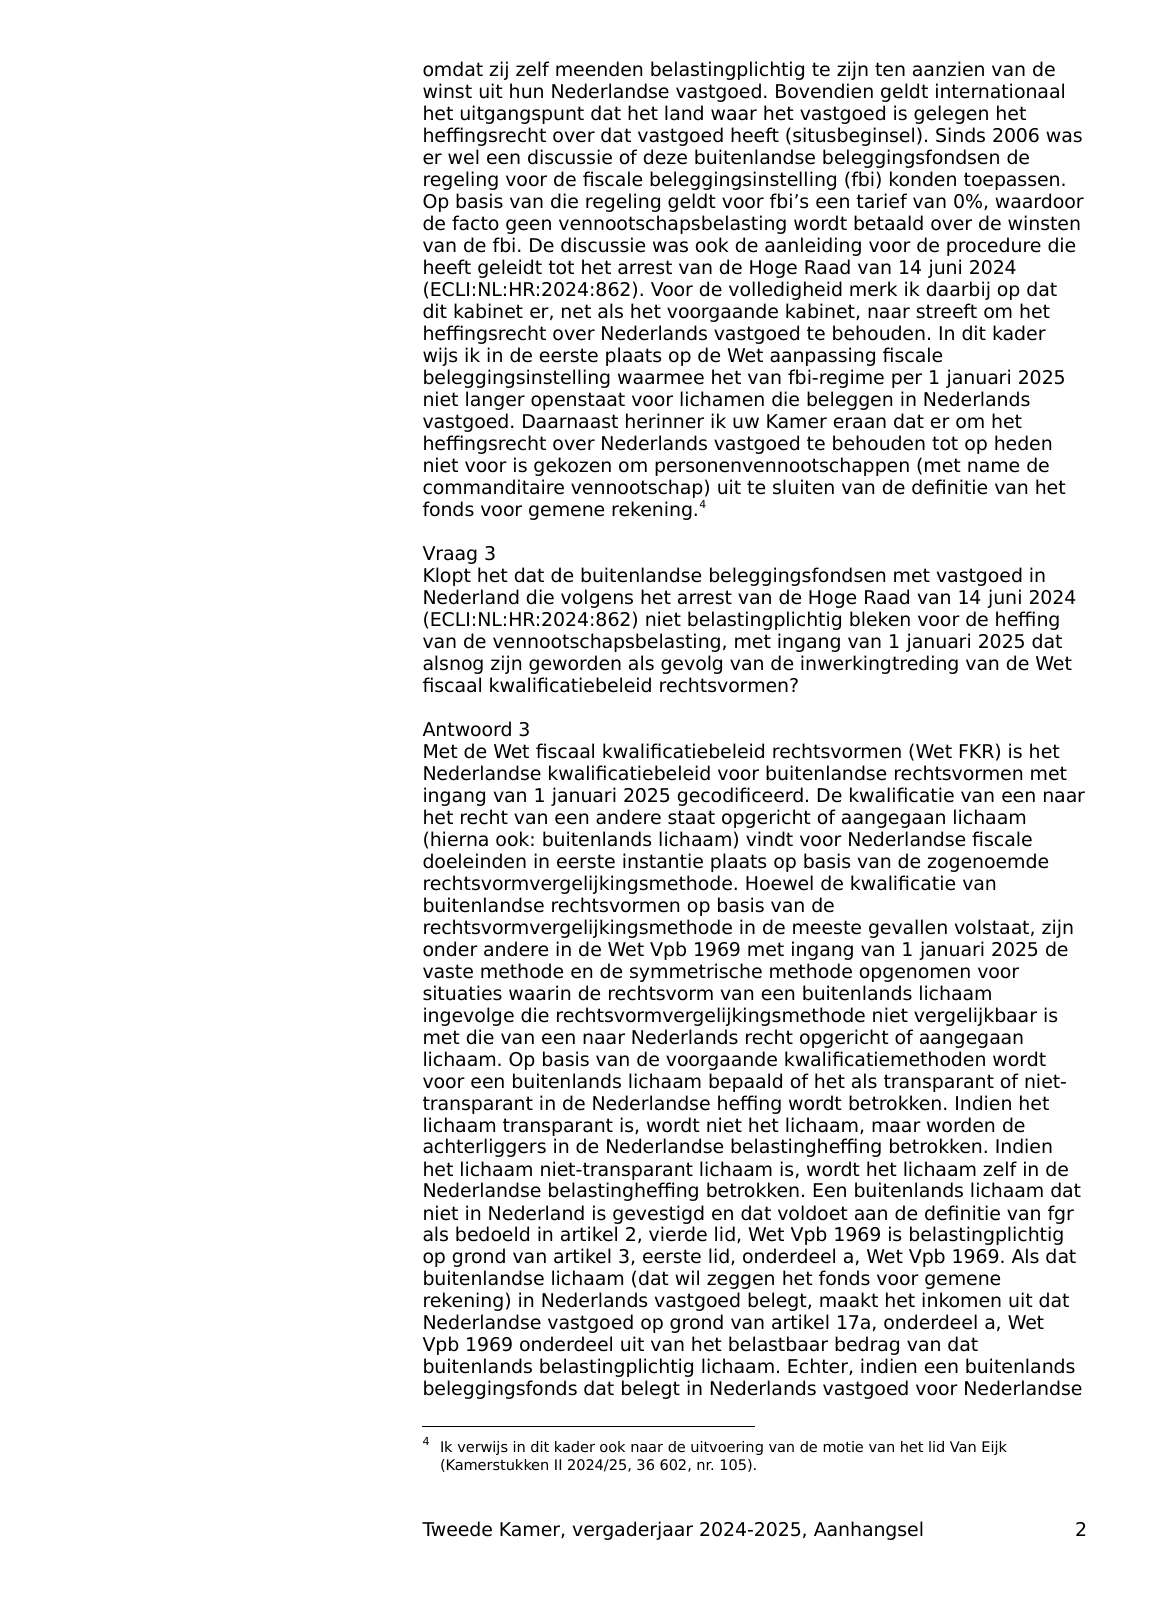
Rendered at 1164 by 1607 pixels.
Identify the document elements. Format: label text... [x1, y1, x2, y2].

text Ik verwijs in dit kader ook naar de uitvoering van de motie van het lid Van Eijk (Kamerstukken II 2024/25, 36 602, nr. 105). [422, 1435, 1087, 1474]
text Antwoord 3 [422, 719, 1087, 741]
text omdat zij zelf meenden belastingplichtig te zijn ten aanzien van de winst uit hun Nederlandse vastgoed. Bovendien geldt internationaal het uitgangspunt dat het land waar het vastgoed is gelegen het heffingsrecht over dat vastgoed heeft (situsbeginsel). Sinds 2006 was er wel een discussie of deze buitenlandse beleggingsfondsen de regeling voor de fiscale beleggingsinstelling (fbi) konden toepassen. Op basis van die regeling geldt voor fbi’s een tarief van 0%, waardoor de facto geen vennootschapsbelasting wordt betaald over de winsten van de fbi. De discussie was ook de aanleiding voor de procedure die heeft geleidt tot het arrest van de Hoge Raad van 14 juni 2024 (ECLI:NL:HR:2024:862). Voor de volledigheid merk ik daarbij op dat dit kabinet er, net als het voorgaande kabinet, naar streeft om het heffingsrecht over Nederlands vastgoed te behouden. In dit kader wijs ik in de eerste plaats op de Wet aanpassing fiscale beleggingsinstelling waarmee het van fbi-regime per 1 januari 2025 niet langer openstaat voor lichamen die beleggen in Nederlands vastgoed. Daarnaast herinner ik uw Kamer eraan dat er om het heffingsrecht over Nederlands vastgoed te behouden tot op heden niet voor is gekozen om personenvennootschappen (met name de commanditaire vennootschap) uit te sluiten van de definitie van het fonds voor gemene rekening. [422, 59, 1087, 521]
text Klopt het dat de buitenlandse beleggingsfondsen met vastgoed in Nederland die volgens het arrest van de Hoge Raad van 14 juni 2024 (ECLI:NL:HR:2024:862) niet belastingplichtig bleken voor de heffing van de vennootschapsbelasting, met ingang van 1 januari 2025 dat alsnog zijn geworden als gevolg van de inwerkingtreding van de Wet fiscaal kwalificatiebeleid rechtsvormen? [422, 565, 1087, 697]
text Met de Wet fiscaal kwalificatiebeleid rechtsvormen (Wet FKR) is het Nederlandse kwalificatiebeleid voor buitenlandse rechtsvormen met ingang van 1 januari 2025 gecodificeerd. De kwalificatie van een naar het recht van een andere staat opgericht of aangegaan lichaam (hierna ook: buitenlands lichaam) vindt voor Nederlandse fiscale doeleinden in eerste instantie plaats op basis van de zogenoemde rechtsvormvergelijkingsmethode. Hoewel de kwalificatie van buitenlandse rechtsvormen op basis van de rechtsvormvergelijkingsmethode in de meeste gevallen volstaat, zijn onder andere in de Wet Vpb 1969 met ingang van 1 januari 2025 de vaste methode en de symmetrische methode opgenomen voor situaties waarin de rechtsvorm van een buitenlands lichaam ingevolge die rechtsvormvergelijkingsmethode niet vergelijkbaar is met die van een naar Nederlands recht opgericht of aangegaan lichaam. Op basis van de voorgaande kwalificatiemethoden wordt voor een buitenlands lichaam bepaald of het als transparant of niet-transparant in de Nederlandse heffing wordt betrokken. Indien het lichaam transparant is, wordt niet het lichaam, maar worden de achterliggers in de Nederlandse belastingheffing betrokken. Indien het lichaam niet-transparant lichaam is, wordt het lichaam zelf in de Nederlandse belastingheffing betrokken. Een buitenlands lichaam dat niet in Nederland is gevestigd en dat voldoet aan de definitie van fgr als bedoeld in artikel 2, vierde lid, Wet Vpb 1969 is belastingplichtig op grond van artikel 3, eerste lid, onderdeel a, Wet Vpb 1969. Als dat buitenlandse lichaam (dat wil zeggen het fonds voor gemene rekening) in Nederlands vastgoed belegt, maakt het inkomen uit dat Nederlandse vastgoed op grond van artikel 17a, onderdeel a, Wet Vpb 1969 onderdeel uit van het belastbaar bedrag van dat buitenlands belastingplichtig lichaam. Echter, indien een buitenlands beleggingsfonds dat belegt in Nederlands vastgoed voor Nederlandse [422, 741, 1087, 1400]
text Vraag 3 [422, 543, 1087, 565]
